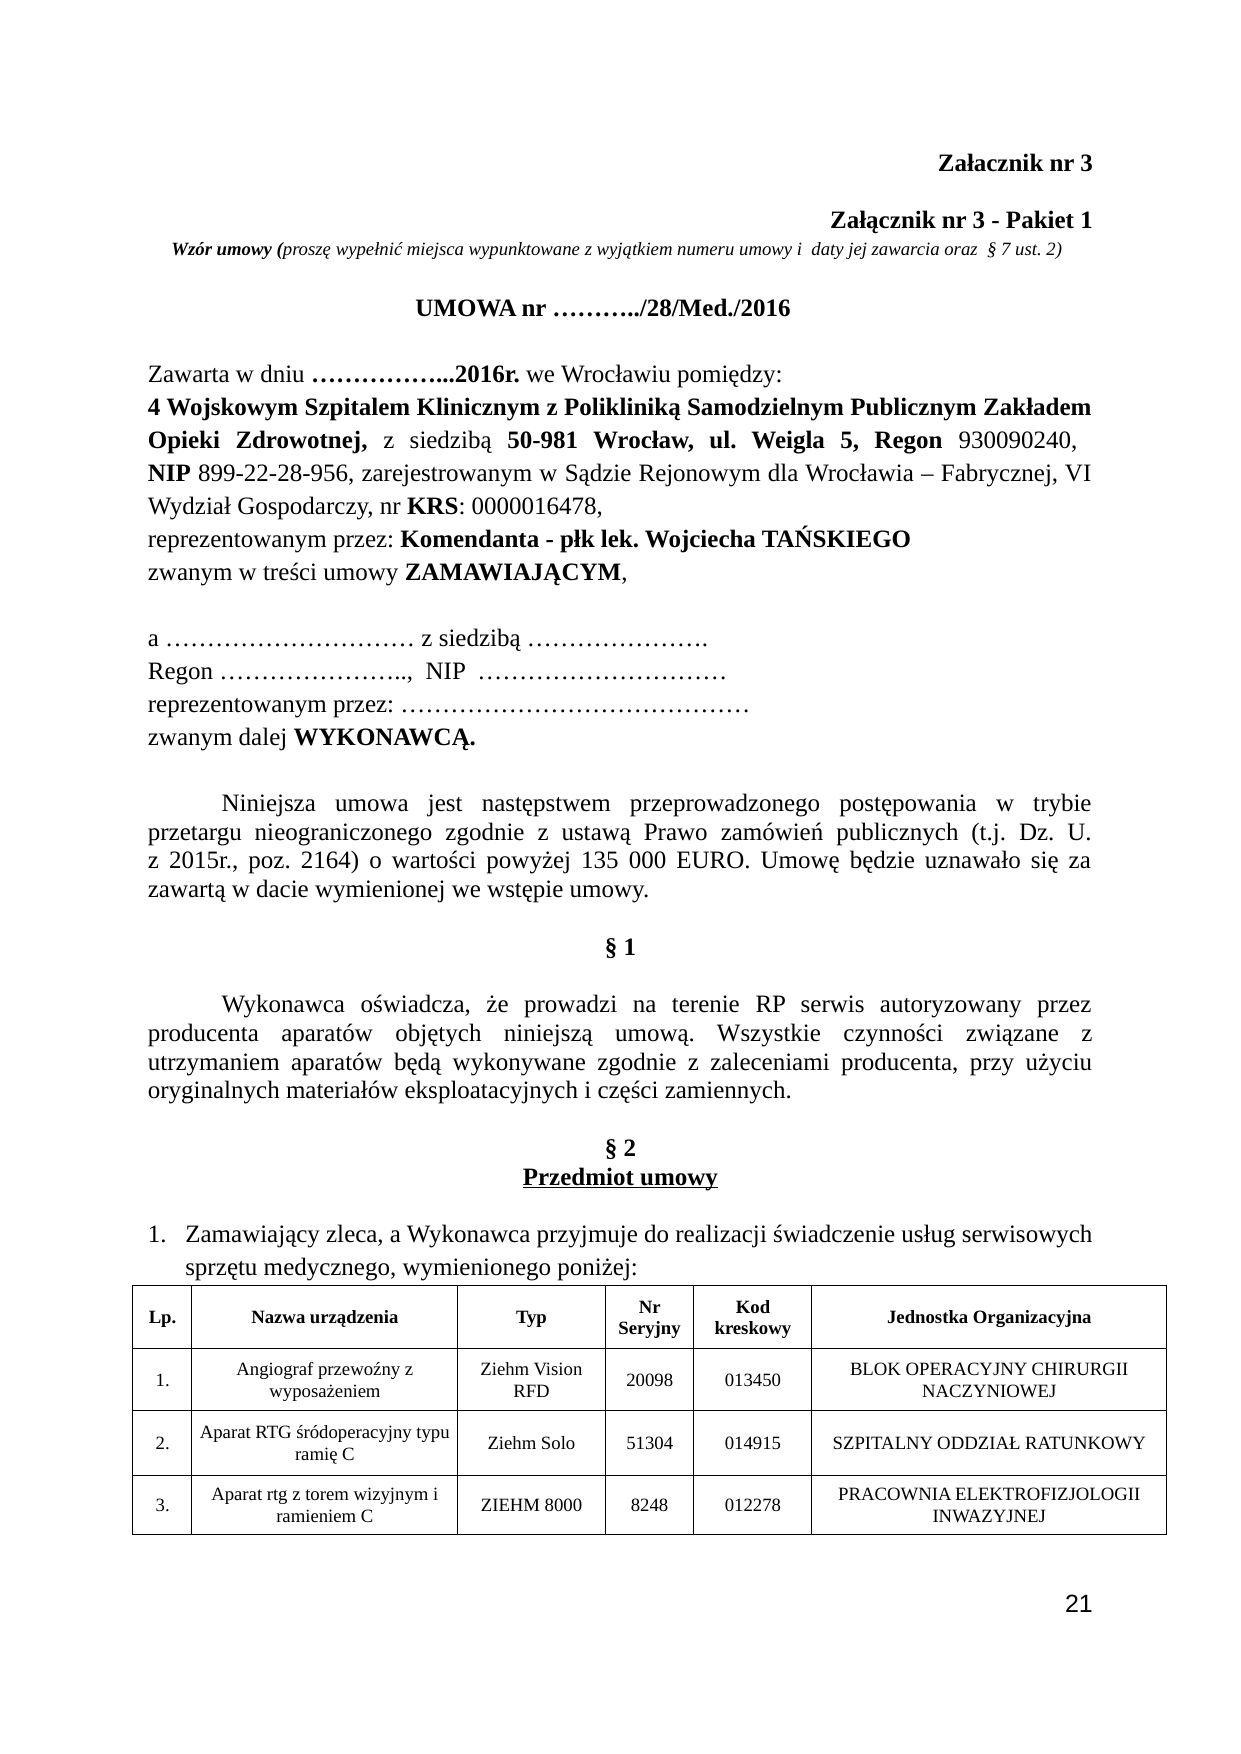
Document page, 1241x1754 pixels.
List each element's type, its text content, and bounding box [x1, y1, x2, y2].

text reprezentowanym przez: …………………………………… [148, 689, 1093, 718]
table_cell PRACOWNIA ELEKTROFIZJOLOGII INWAZYJNEJ [812, 1476, 1166, 1534]
table_cell 20098 [606, 1349, 693, 1410]
list Zamawiający zleca, a Wykonawca przyjmuje do realizacji świadczenie usług serwisowych sprzętu medycznego, wymienionego poniżej: [148, 1219, 1093, 1281]
text Regon ………………….., NIP ………………………… [148, 656, 1093, 685]
text § 1 [148, 932, 1093, 961]
table_header Lp. [133, 1286, 191, 1348]
text reprezentowanym przez: Komendanta - płk lek. Wojciecha TAŃSKIEGO [148, 524, 1093, 553]
table_cell Aparat RTG śródoperacyjny typu ramię C [192, 1411, 457, 1474]
text § 2 [148, 1133, 1093, 1162]
text Przedmiot umowy [148, 1162, 1093, 1191]
table_header Jednostka Organizacyjna [812, 1286, 1166, 1348]
table_cell Ziehm Solo [458, 1411, 605, 1474]
table_cell 2. [133, 1411, 191, 1474]
text Zawarta w dniu ……………...2016r. we Wrocławiu pomiędzy: [148, 359, 1093, 387]
table_cell SZPITALNY ODDZIAŁ RATUNKOWY [812, 1411, 1166, 1474]
text zwanym w treści umowy ZAMAWIAJĄCYM, [148, 557, 1093, 586]
table_cell 51304 [606, 1411, 693, 1474]
subtitle UMOWA nr ………../28/Med./2016 [113, 293, 1093, 321]
table_header Kod kreskowy [694, 1286, 811, 1348]
table_header Typ [458, 1286, 605, 1348]
table_header Nr Seryjny [606, 1286, 693, 1348]
text Niniejsza umowa jest następstwem przeprowadzonego postępowania w trybie przetargu nieograniczonego zgodnie z ustawą Prawo zamówień publicznych (t.j. Dz. U. z 2015r., poz. 2164) o wartości powyżej 135 000 EURO. Umowę będzie uznawało się za zawartą w dacie wymienionej we wstępie umowy. [148, 788, 1093, 903]
table_cell 012278 [694, 1476, 811, 1534]
table_cell 014915 [694, 1411, 811, 1474]
text Załacznik nr 3 [148, 148, 1093, 176]
text 4 Wojskowym Szpitalem Klinicznym z Polikliniką Samodzielnym Publicznym Zakładem Opieki Zdrowotnej, z siedzibą 50-981 Wrocław, ul. Weigla 5, Regon 930090240, NIP 899-22-28-956, zarejestrowanym w Sądzie Rejonowym dla Wrocławia – Fabrycznej, VI Wydział Gospodarczy, nr KRS: 0000016478, [148, 392, 1093, 519]
table_cell Aparat rtg z torem wizyjnym i ramieniem C [192, 1476, 457, 1534]
text Załącznik nr 3 - Pakiet 1 [148, 205, 1093, 234]
table_cell 3. [133, 1476, 191, 1534]
table_cell 8248 [606, 1476, 693, 1534]
table_cell 013450 [694, 1349, 811, 1410]
table_header Nazwa urządzenia [192, 1286, 457, 1348]
text Wykonawca oświadcza, że prowadzi na terenie RP serwis autoryzowany przez producenta aparatów objętych niniejszą umową. Wszystkie czynności związane z utrzymaniem aparatów będą wykonywane zgodnie z zaleceniami producenta, przy użyciu oryginalnych materiałów eksploatacyjnych i części zamiennych. [148, 989, 1093, 1104]
table_cell 1. [133, 1349, 191, 1410]
table_cell Ziehm Vision RFD [458, 1349, 605, 1410]
table_cell Angiograf przewoźny z wyposażeniem [192, 1349, 457, 1410]
text Wzór umowy (proszę wypełnić miejsca wypunktowane z wyjątkiem numeru umowy i daty jej zawarcia oraz § 7 ust. 2) [148, 238, 1093, 260]
table_cell BLOK OPERACYJNY CHIRURGII NACZYNIOWEJ [812, 1349, 1166, 1410]
text a ………………………… z siedzibą …………………. [148, 623, 1093, 652]
text zwanym dalej WYKONAWCĄ. [148, 722, 1093, 751]
table_cell ZIEHM 8000 [458, 1476, 605, 1534]
